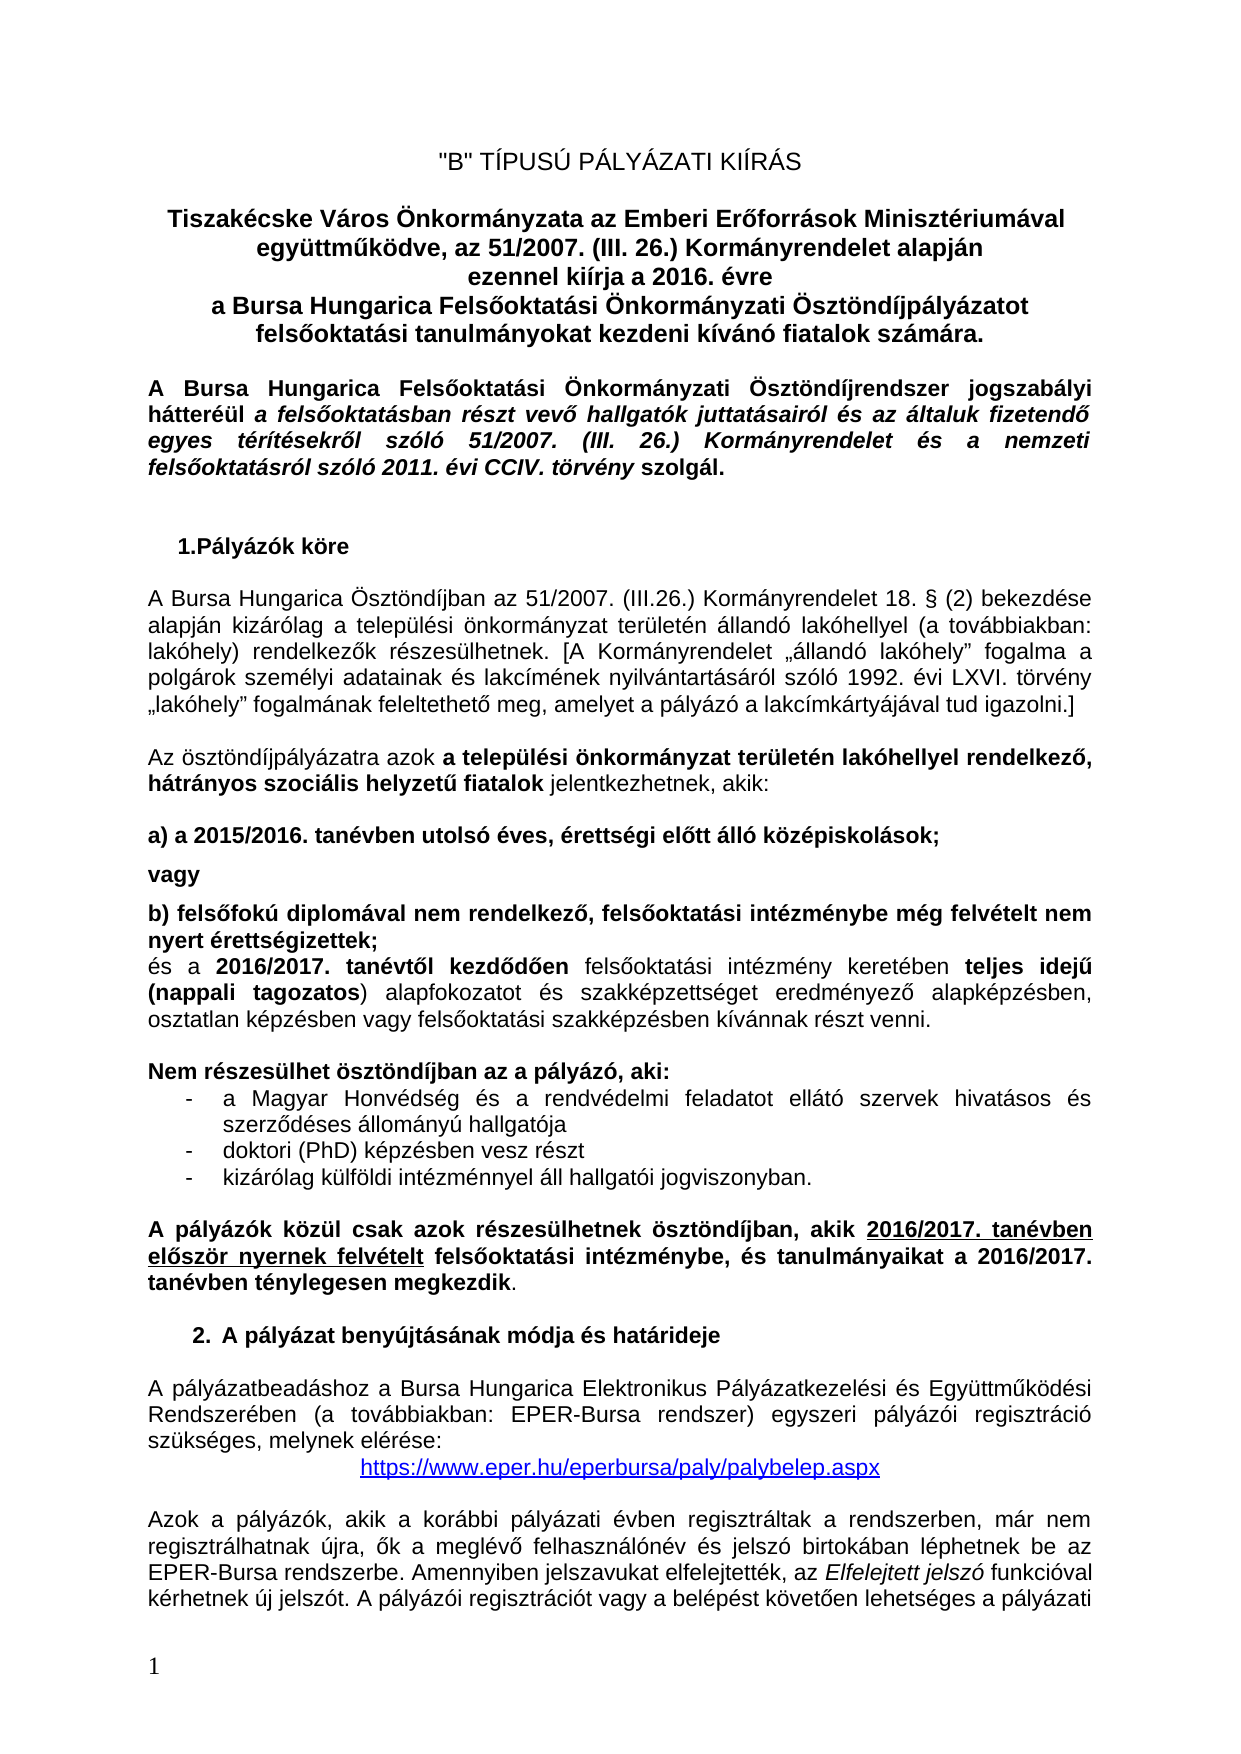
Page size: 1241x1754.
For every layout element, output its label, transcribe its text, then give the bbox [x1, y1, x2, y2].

subtitle "B" TÍPUSÚ PÁLYÁZATI KIÍRÁS [148, 147, 1092, 176]
text https://www.eper.hu/eperbursa/paly/palybelep.aspx [148, 1454, 1092, 1480]
list kizárólag külföldi intézménnyel áll hallgatói jogviszonyban. [185, 1164, 1092, 1190]
text és a 2016/2017. tanévtől kezdődően felsőoktatási intézmény keretében teljes idejű (nappali tagozatos) alapfokozatot és szakképzettséget eredményező alapképzésben, osztatlan képzésben vagy felsőoktatási szakképzésben kívánnak részt venni. [148, 953, 1092, 1032]
text A pályázók közül csak azok részesülhetnek ösztöndíjban, akik 2016/2017. tanévben először nyernek felvételt felsőoktatási intézménybe, és tanulmányaikat a 2016/2017. tanévben ténylegesen megkezdik. [148, 1216, 1092, 1296]
text együttműködve, az 51/2007. (III. 26.) Kormányrendelet alapján ezennel kiírja a 2016. évre [148, 233, 1092, 291]
text b) felsőfokú diplomával nem rendelkező, felsőoktatási intézménybe még felvételt nem nyert érettségizettek; [148, 900, 1092, 953]
list a Magyar Honvédség és a rendvédelmi feladatot ellátó szervek hivatásos és szerződéses állományú hallgatója [185, 1085, 1092, 1137]
text Az ösztöndíjpályázatra azok a települési önkormányzat területén lakóhellyel rendelkező, hátrányos szociális helyzetű fiatalok jelentkezhetnek, akik: [148, 743, 1092, 796]
text vagy [148, 861, 1092, 888]
text a Bursa Hungarica Felsőoktatási Önkormányzati Ösztöndíjpályázatot [148, 291, 1092, 319]
list doktori (PhD) képzésben vesz részt [185, 1137, 1092, 1164]
text A Bursa Hungarica Felsőoktatási Önkormányzati Ösztöndíjrendszer jogszabályi hátteréül a felsőoktatásban részt vevő hallgatók juttatásairól és az általuk fizetendő egyes térítésekről szóló 51/2007. (III. 26.) Kormányrendelet és a nemzeti felsőoktatásról szóló 2011. évi CCIV. törvény szolgál. [148, 374, 1092, 480]
text A pályázatbeadáshoz a Bursa Hungarica Elektronikus Pályázatkezelési és Együttműködési Rendszerében (a továbbiakban: EPER-Bursa rendszer) egyszeri pályázói regisztráció szükséges, melynek elérése: [148, 1374, 1092, 1454]
text Azok a pályázók, akik a korábbi pályázati évben regisztráltak a rendszerben, már nem regisztrálhatnak újra, ők a meglévő felhasználónév és jelszó birtokában léphetnek be az EPER-Bursa rendszerbe. Amennyiben jelszavukat elfelejtették, az Elfelejtett jelszó funkcióval kérhetnek új jelszót. A pályázói regisztrációt vagy a belépést követően lehetséges a pályázati [148, 1506, 1092, 1612]
text Tiszakécske Város Önkormányzata az Emberi Erőforrások Minisztériumával [148, 204, 1092, 233]
text a) a 2015/2016. tanévben utolsó éves, érettségi előtt álló középiskolások; [148, 822, 1092, 849]
text felsőoktatási tanulmányokat kezdeni kívánó fiatalok számára. [148, 319, 1092, 348]
text Nem részesülhet ösztöndíjban az a pályázó, aki: [148, 1058, 1092, 1085]
text A Bursa Hungarica Ösztöndíjban az 51/2007. (III.26.) Kormányrendelet 18. § (2) bekezdése alapján kizárólag a települési önkormányzat területén állandó lakóhellyel (a továbbiakban: lakóhely) rendelkezők részesülhetnek. [A Kormányrendelet „állandó lakóhely” fogalma a polgárok személyi adatainak és lakcímének nyilvántartásáról szóló 1992. évi LXVI. törvény „lakóhely” fogalmának feleltethető meg, amelyet a pályázó a lakcímkártyájával tud igazolni.] [148, 585, 1092, 717]
list 1.Pályázók köre [148, 533, 1092, 559]
list A pályázat benyújtásának módja és határideje [192, 1322, 1092, 1348]
